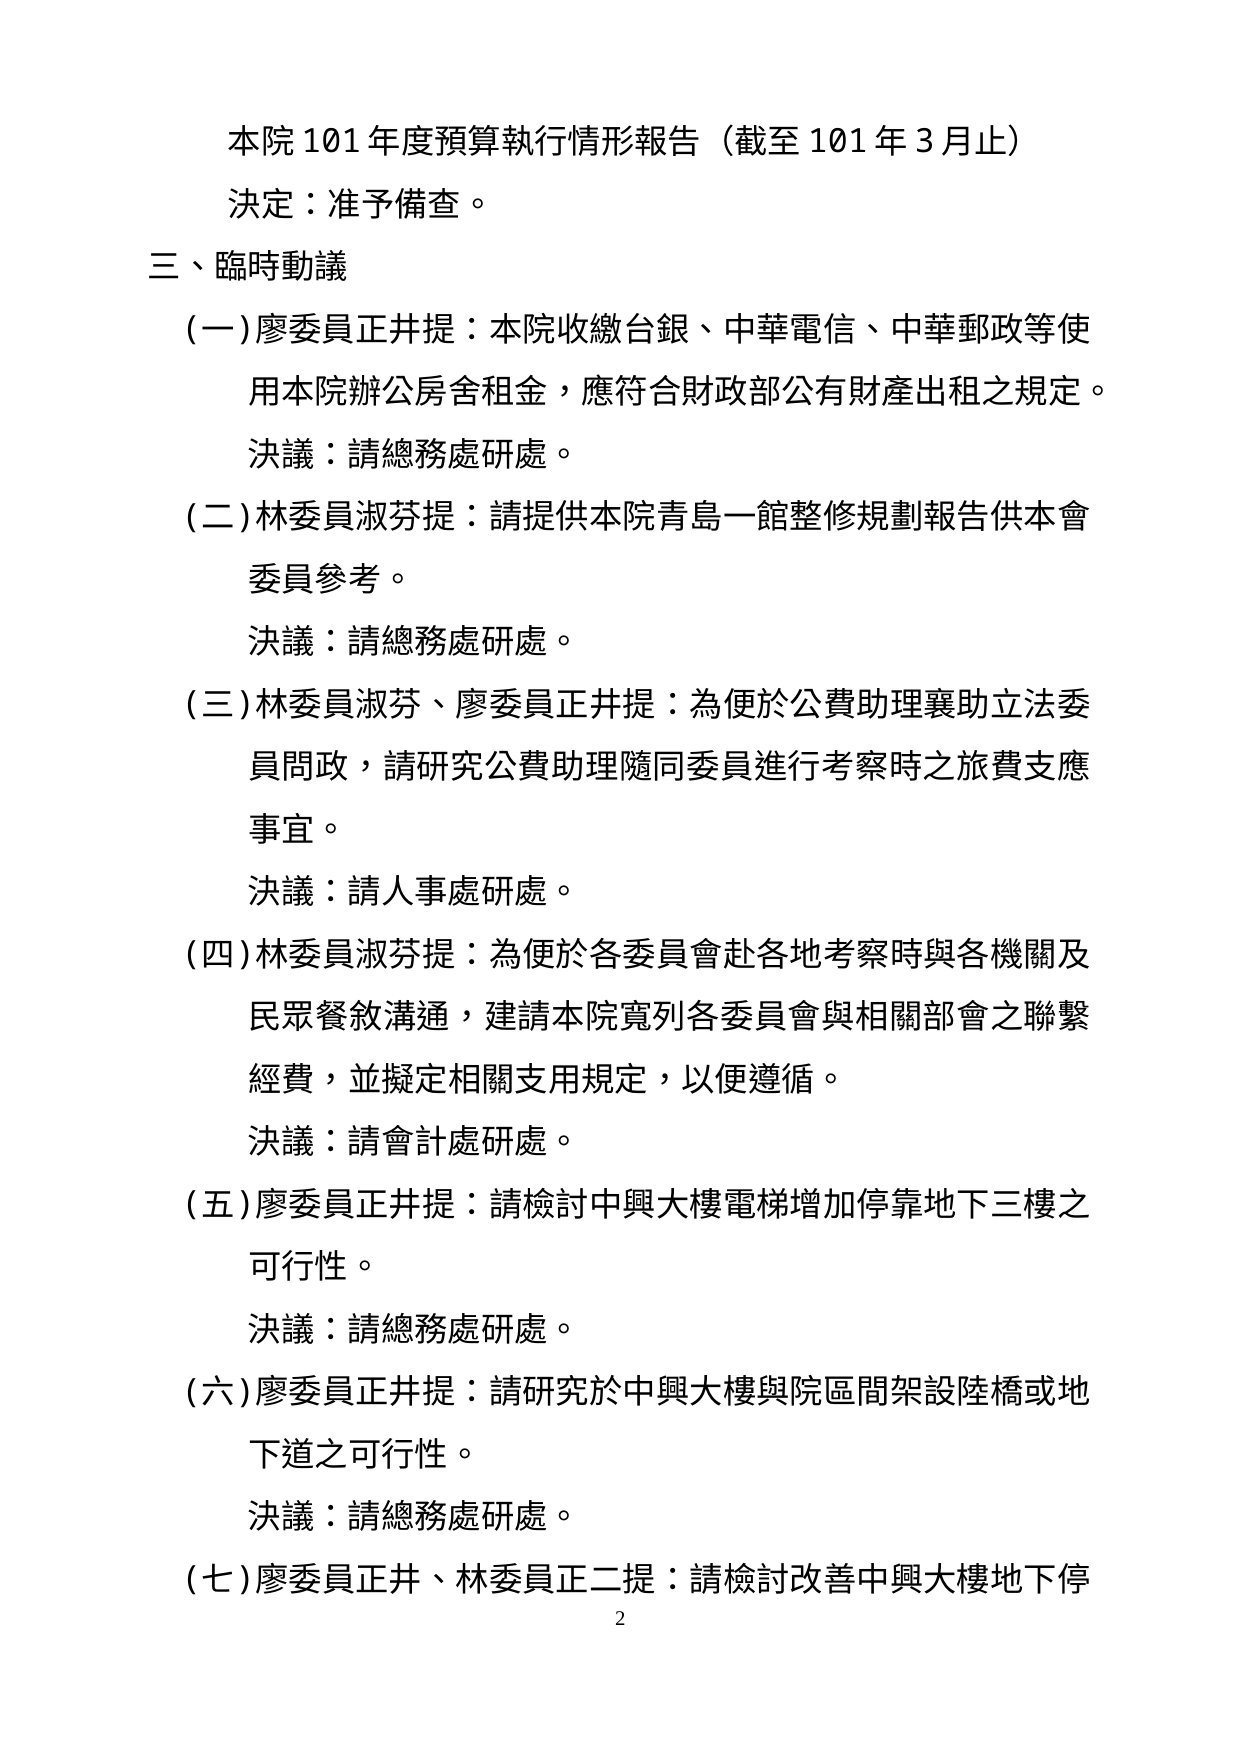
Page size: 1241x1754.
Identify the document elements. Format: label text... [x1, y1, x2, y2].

text (七)廖委員正井、林委員正二提：請檢討改善中興大樓地下停 [181, 1535, 1092, 1597]
text 決議：請會計處研處。 [148, 1097, 1092, 1160]
text 決議：請總務處研處。 [148, 597, 1092, 660]
text 三、臨時動議 [148, 222, 1092, 285]
text (五)廖委員正井提：請檢討中興大樓電梯增加停靠地下三樓之可行性。 [181, 1160, 1092, 1285]
text 決議：請總務處研處。 [148, 410, 1092, 472]
text 決定：准予備查。 [148, 160, 1092, 222]
text 本院101年度預算執行情形報告（截至101年3月止） [148, 97, 1092, 160]
text (三)林委員淑芬、廖委員正井提：為便於公費助理襄助立法委員問政，請研究公費助理隨同委員進行考察時之旅費支應事宜。 [181, 660, 1092, 847]
text (四)林委員淑芬提：為便於各委員會赴各地考察時與各機關及民眾餐敘溝通，建請本院寬列各委員會與相關部會之聯繫經費，並擬定相關支用規定，以便遵循。 [181, 910, 1092, 1097]
text (一)廖委員正井提：本院收繳台銀、中華電信、中華郵政等使用本院辦公房舍租金，應符合財政部公有財產出租之規定。 [181, 285, 1092, 410]
text 決議：請總務處研處。 [148, 1472, 1092, 1535]
text 決議：請總務處研處。 [148, 1285, 1092, 1347]
text (二)林委員淑芬提：請提供本院青島一館整修規劃報告供本會委員參考。 [181, 472, 1092, 597]
text (六)廖委員正井提：請研究於中興大樓與院區間架設陸橋或地下道之可行性。 [181, 1347, 1092, 1472]
text 決議：請人事處研處。 [148, 847, 1092, 910]
